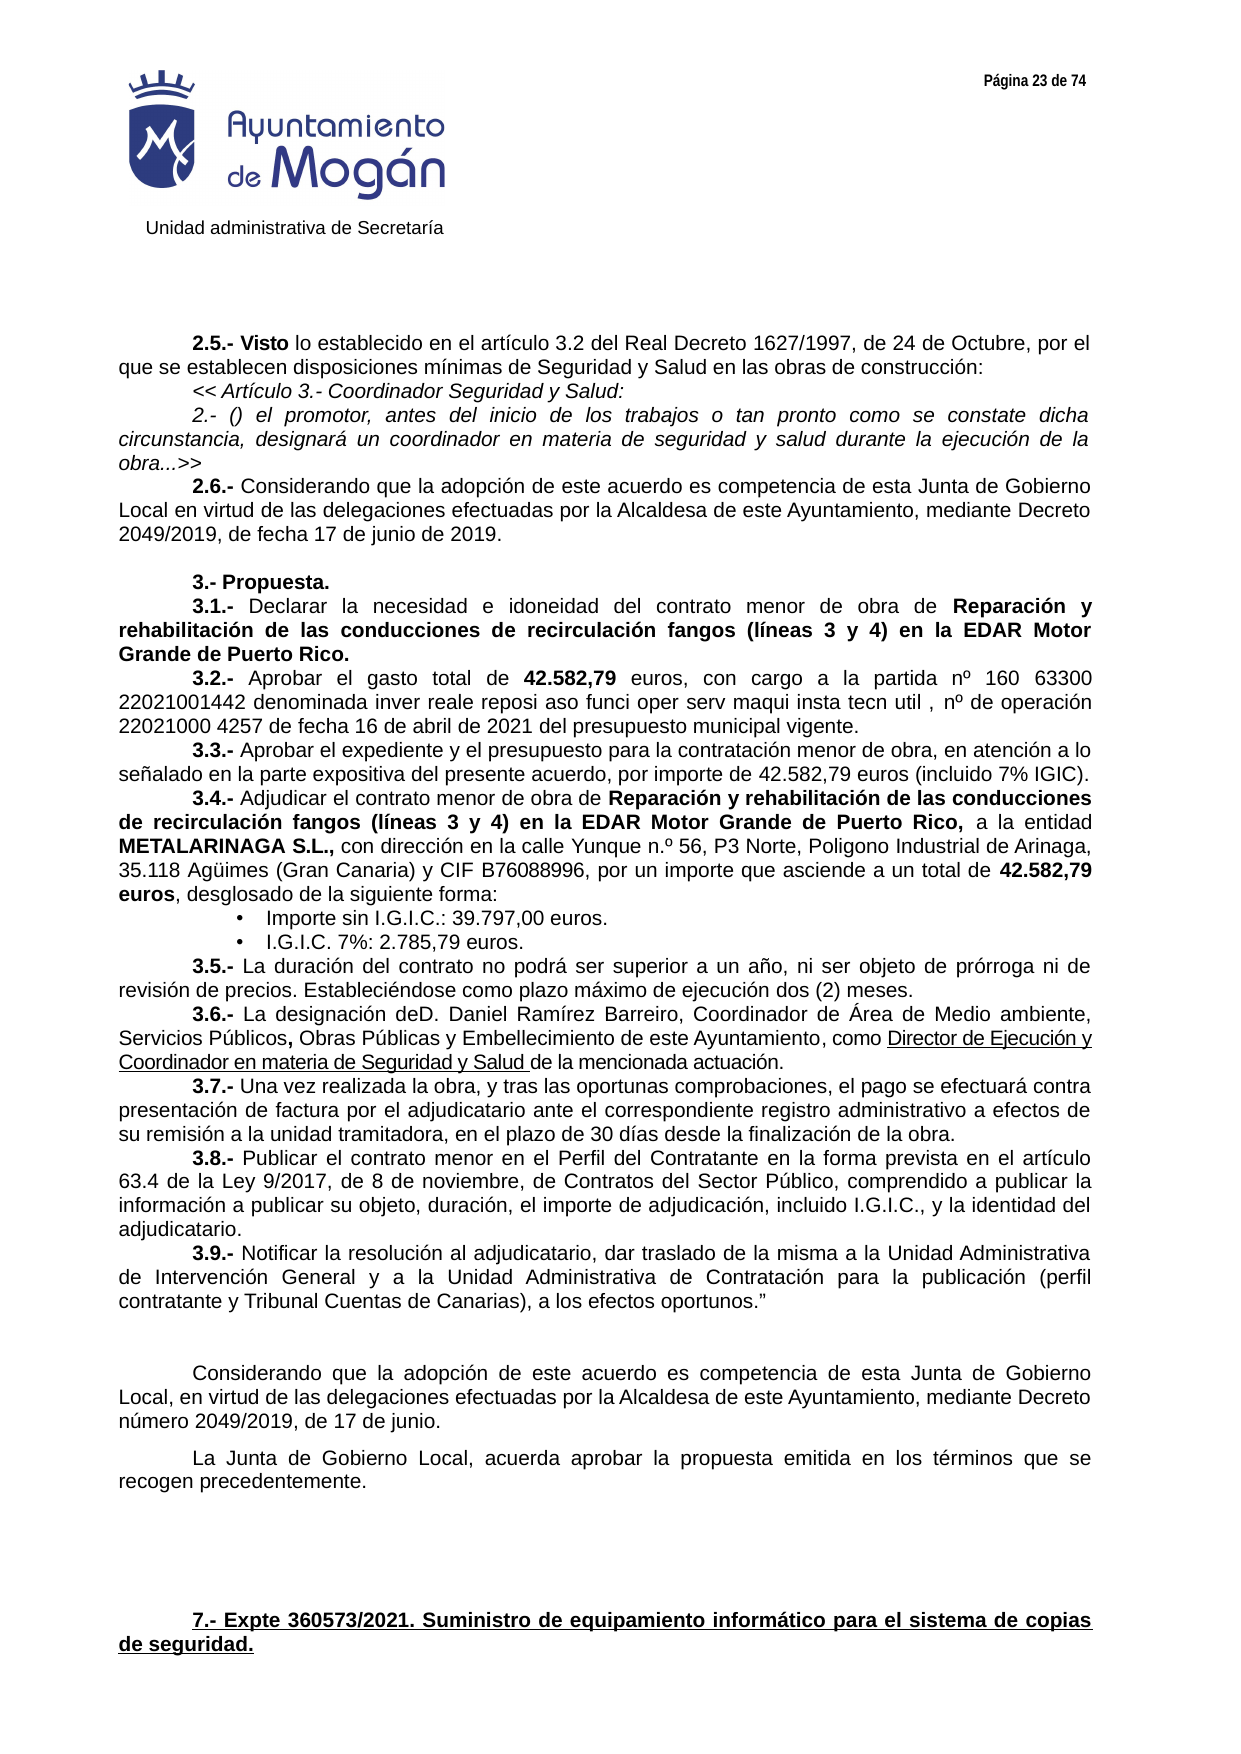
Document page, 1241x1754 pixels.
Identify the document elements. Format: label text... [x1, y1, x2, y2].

text Considerando que la adopción de este acuerdo es competencia de esta Junta de Gobierno Local, en virtud de las delegaciones efectuadas por la Alcaldesa de este Ayuntamiento, mediante Decreto número 2049/2019, de 17 de junio. [118, 1361, 1092, 1433]
list Importe sin I.G.I.C.: 39.797,00 euros. [162, 906, 1092, 929]
text 3.1.- Declarar la necesidad e idoneidad del contrato menor de obra de Reparación y rehabilitación de las conducciones de recirculación fangos (líneas 3 y 4) en la EDAR Motor Grande de Puerto Rico. [118, 594, 1092, 666]
picture [128, 70, 445, 206]
text La Junta de Gobierno Local, acuerda aprobar la propuesta emitida en los términos que se recogen precedentemente. [118, 1445, 1092, 1493]
text 3.2.- Aprobar el gasto total de 42.582,79 euros, con cargo a la partida nº 160 63300 22021001442 denominada inver reale reposi aso funci oper serv maqui insta tecn util , nº de operación 22021000 4257 de fecha 16 de abril de 2021 del presupuesto municipal vigente. [118, 666, 1092, 738]
text 3.- Propuesta. [118, 570, 1092, 594]
text 2.- () el promotor, antes del inicio de los trabajos o tan pronto como se constate dicha circunstancia, designará un coordinador en materia de seguridad y salud durante la ejecución de la obra...>> [118, 402, 1092, 474]
text << Artículo 3.- Coordinador Seguridad y Salud: [118, 378, 1092, 402]
text 2.6.- Considerando que la adopción de este acuerdo es competencia de esta Junta de Gobierno Local en virtud de las delegaciones efectuadas por la Alcaldesa de este Ayuntamiento, mediante Decreto 2049/2019, de fecha 17 de junio de 2019. [118, 474, 1092, 546]
text 3.5.- La duración del contrato no podrá ser superior a un año, ni ser objeto de prórroga ni de revisión de precios. Estableciéndose como plazo máximo de ejecución dos (2) meses. [118, 954, 1092, 1002]
text 7.- Expte 360573/2021. Suministro de equipamiento informático para el sistema de copias de seguridad. [118, 1608, 1092, 1656]
text 3.8.- Publicar el contrato menor en el Perfil del Contratante en la forma prevista en el artículo 63.4 de la Ley 9/2017, de 8 de noviembre, de Contratos del Sector Público, comprendido a publicar la información a publicar su objeto, duración, el importe de adjudicación, incluido I.G.I.C., y la identidad del adjudicatario. [118, 1145, 1092, 1241]
text 2.5.- Visto lo establecido en el artículo 3.2 del Real Decreto 1627/1997, de 24 de Octubre, por el que se establecen disposiciones mínimas de Seguridad y Salud en las obras de construcción: [118, 331, 1092, 378]
text 3.9.- Notificar la resolución al adjudicatario, dar traslado de la misma a la Unidad Administrativa de Intervención General y a la Unidad Administrativa de Contratación para la publicación (perfil contratante y Tribunal Cuentas de Canarias), a los efectos oportunos.” [118, 1241, 1092, 1313]
text 3.4.- Adjudicar el contrato menor de obra de Reparación y rehabilitación de las conducciones de recirculación fangos (líneas 3 y 4) en la EDAR Motor Grande de Puerto Rico, a la entidad METALARINAGA S.L., con dirección en la calle Yunque n.º 56, P3 Norte, Poligono Industrial de Arinaga, 35.118 Agüimes (Gran Canaria) y CIF B76088996, por un importe que asciende a un total de 42.582,79 euros, desglosado de la siguiente forma: [118, 786, 1092, 906]
list I.G.I.C. 7%: 2.785,79 euros. [162, 929, 1092, 954]
text 3.6.- La designación deD. Daniel Ramírez Barreiro, Coordinador de Área de Medio ambiente, Servicios Públicos, Obras Públicas y Embellecimiento de este Ayuntamiento, como Director de Ejecución y Coordinador en materia de Seguridad y Salud de la mencionada actuación. [118, 1002, 1092, 1073]
text 3.7.- Una vez realizada la obra, y tras las oportunas comprobaciones, el pago se efectuará contra presentación de factura por el adjudicatario ante el correspondiente registro administrativo a efectos de su remisión a la unidad tramitadora, en el plazo de 30 días desde la finalización de la obra. [118, 1073, 1092, 1145]
text 3.3.- Aprobar el expediente y el presupuesto para la contratación menor de obra, en atención a lo señalado en la parte expositiva del presente acuerdo, por importe de 42.582,79 euros (incluido 7% IGIC). [118, 738, 1092, 786]
